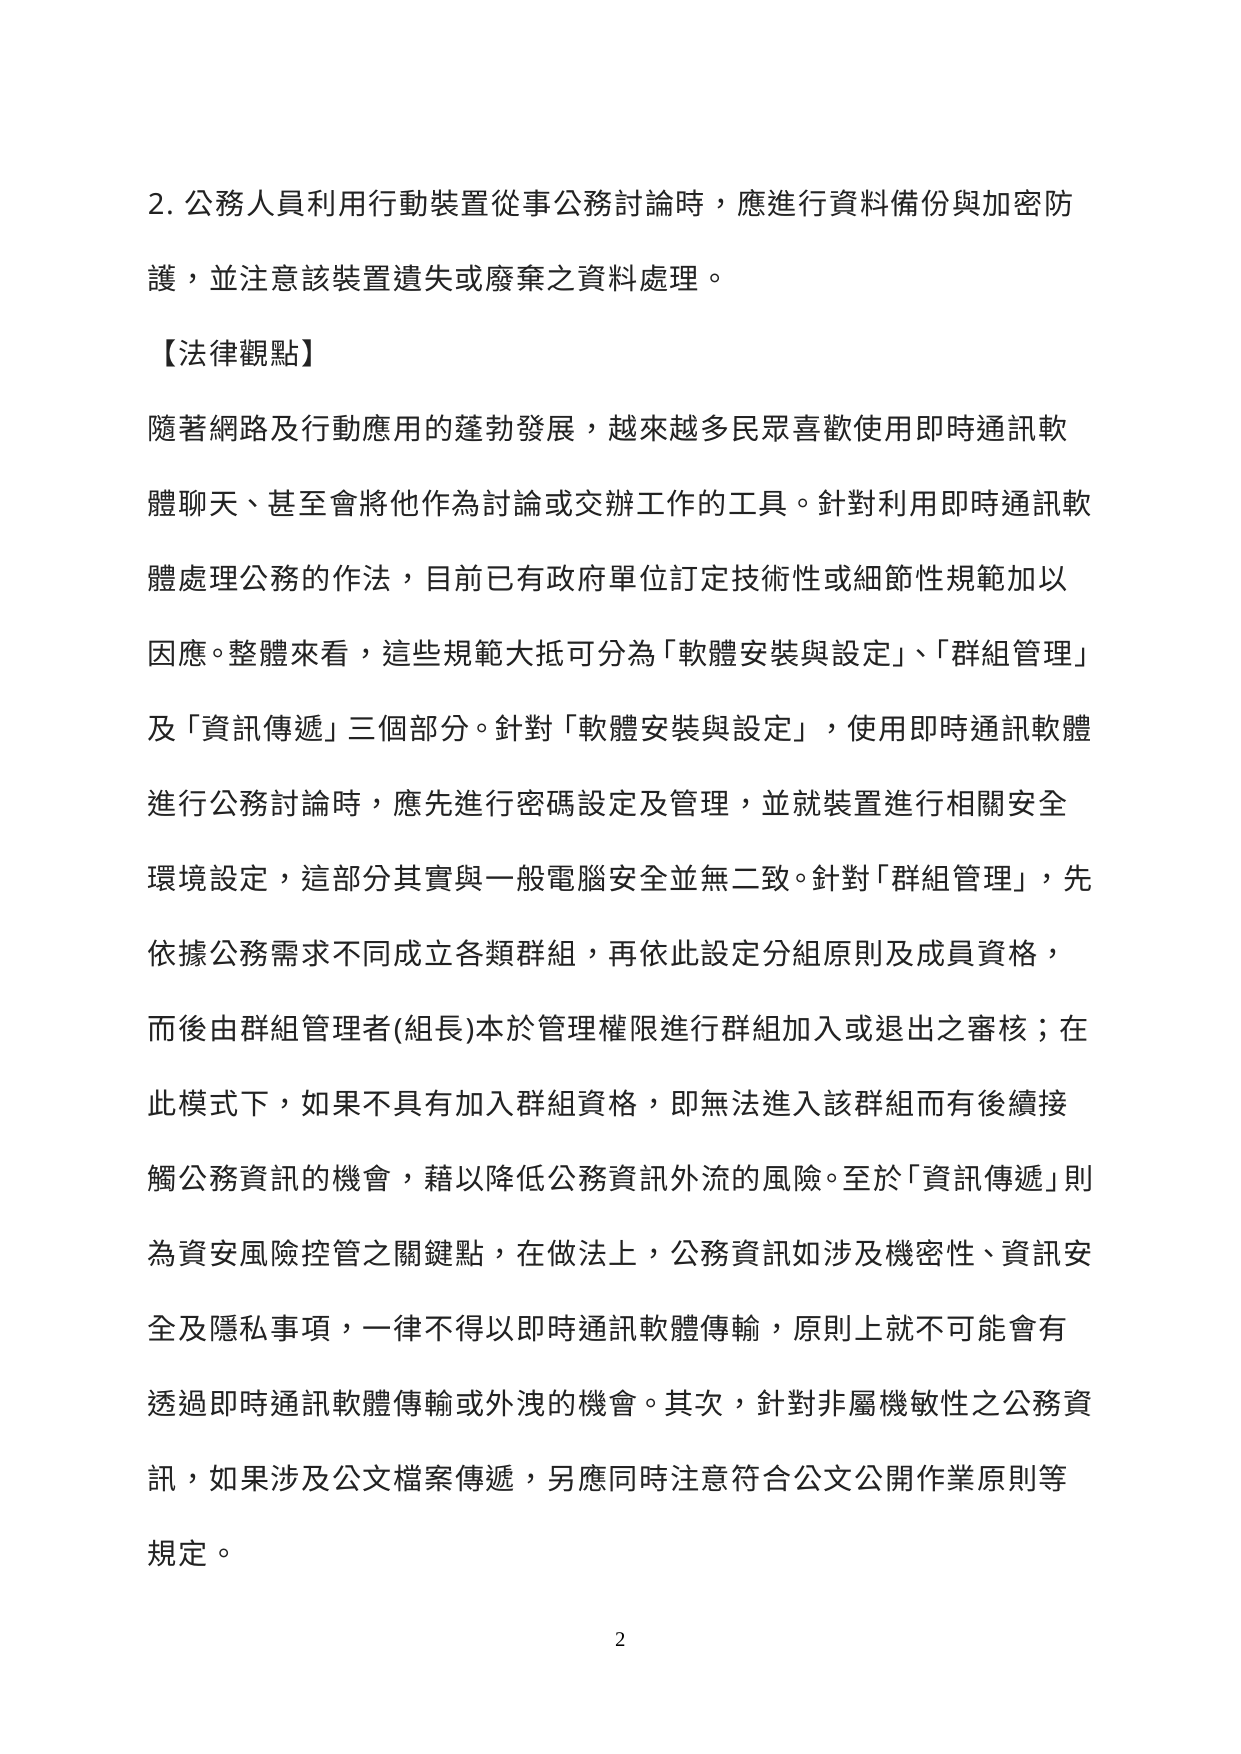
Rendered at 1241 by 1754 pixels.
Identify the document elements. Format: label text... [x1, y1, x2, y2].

text 2. 公務人員利用行動裝置從事公務討論時，應進行資料備份與加密防護，並注意該裝置遺失或廢棄之資料處理。 [148, 164, 1092, 314]
text 【法律觀點】 [148, 314, 1092, 389]
text 隨著網路及行動應用的蓬勃發展，越來越多民眾喜歡使用即時通訊軟體聊天、甚至會將他作為討論或交辦工作的工具。針對利用即時通訊軟體處理公務的作法，目前已有政府單位訂定技術性或細節性規範加以因應。整體來看，這些規範大抵可分為「軟體安裝與設定」、「群組管理」及「資訊傳遞」三個部分。針對「軟體安裝與設定」，使用即時通訊軟體進行公務討論時，應先進行密碼設定及管理，並就裝置進行相關安全環境設定，這部分其實與一般電腦安全並無二致。針對「群組管理」，先依據公務需求不同成立各類群組，再依此設定分組原則及成員資格，而後由群組管理者(組長)本於管理權限進行群組加入或退出之審核；在此模式下，如果不具有加入群組資格，即無法進入該群組而有後續接觸公務資訊的機會，藉以降低公務資訊外流的風險。至於「資訊傳遞」則為資安風險控管之關鍵點，在做法上，公務資訊如涉及機密性、資訊安全及隱私事項，一律不得以即時通訊軟體傳輸，原則上就不可能會有透過即時通訊軟體傳輸或外洩的機會。其次，針對非屬機敏性之公務資訊，如果涉及公文檔案傳遞，另應同時注意符合公文公開作業原則等規定。 [148, 389, 1092, 1589]
